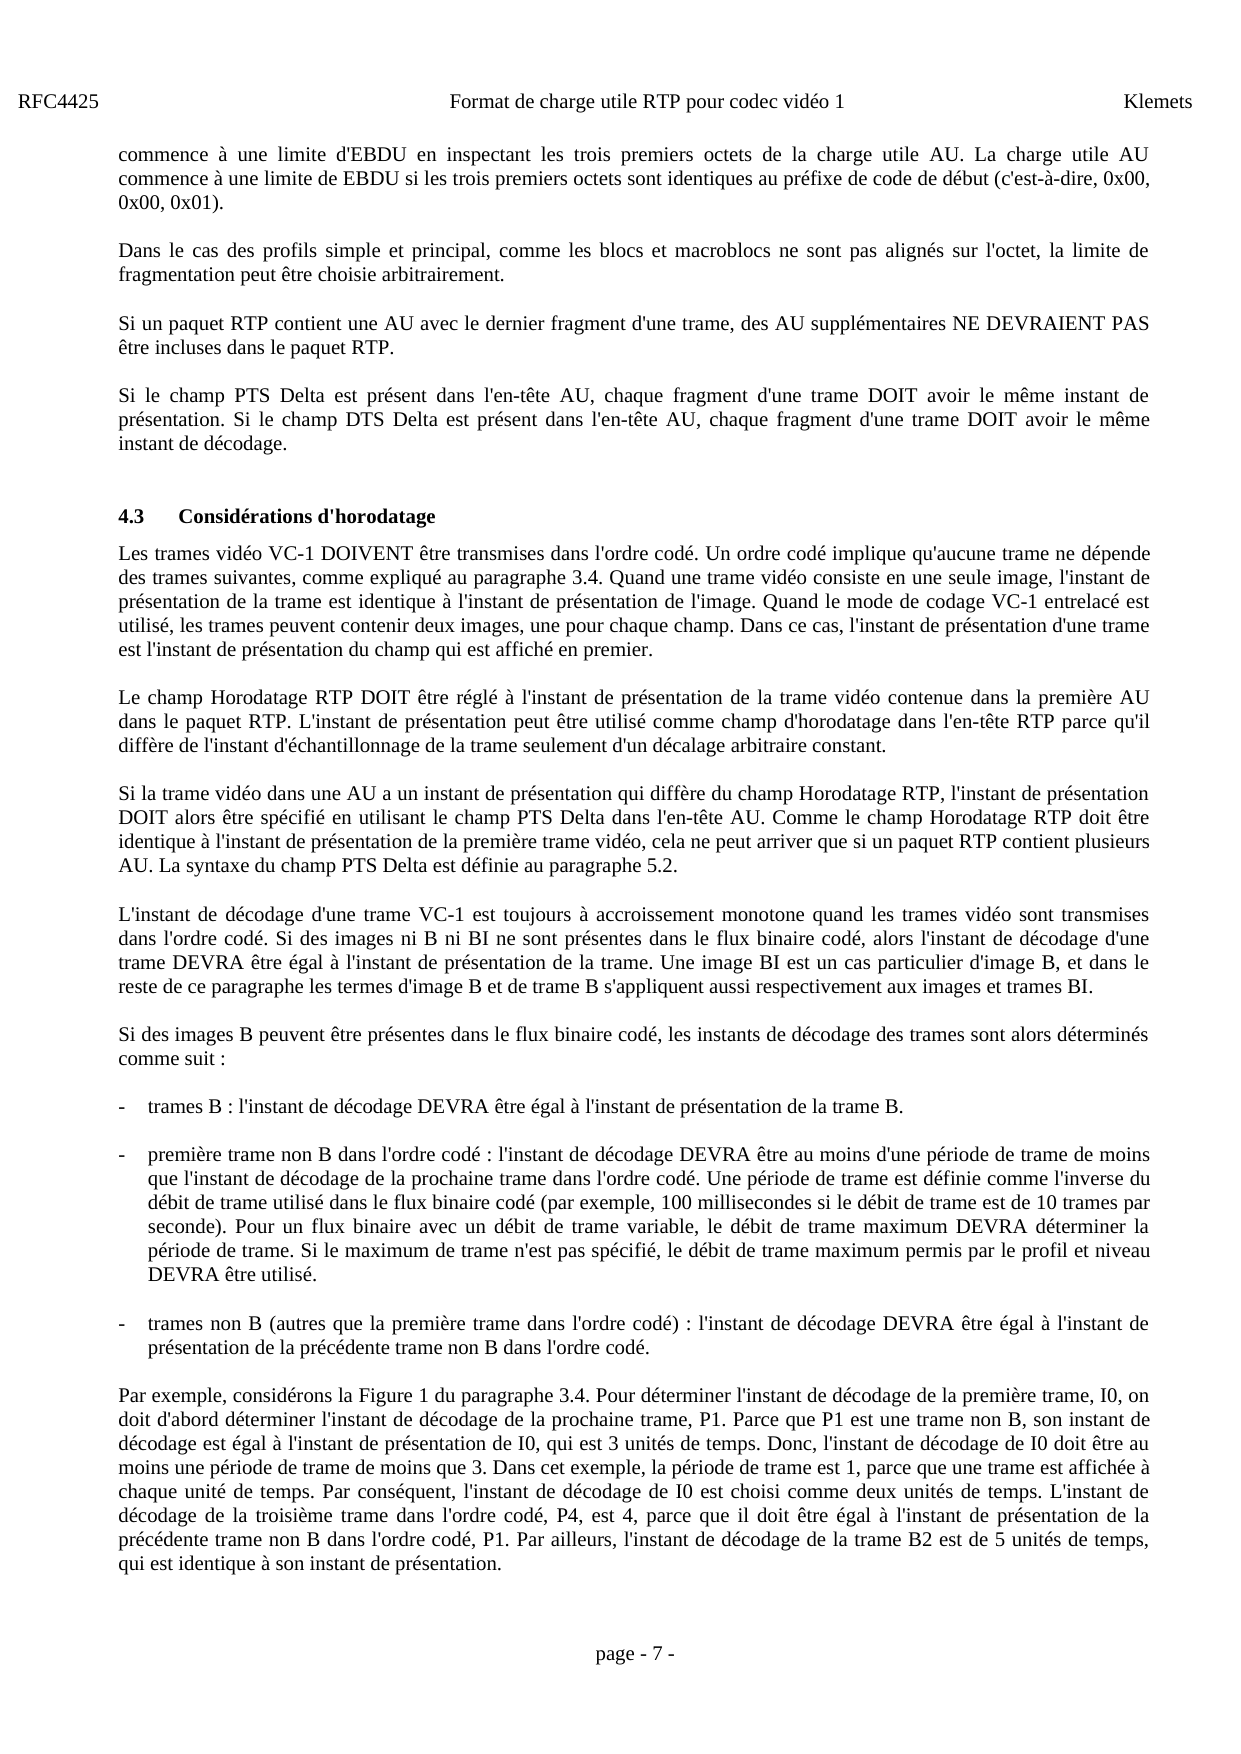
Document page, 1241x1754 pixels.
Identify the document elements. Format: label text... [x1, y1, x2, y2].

text - trames non B (autres que la première trame dans l'ordre codé) : l'instant de décodage DEVRA être égal à l'instant de présentation de la précédente trame non B dans l'ordre codé. [118, 1311, 1152, 1359]
text - trames B : l'instant de décodage DEVRA être égal à l'instant de présentation de la trame B. [118, 1094, 1152, 1118]
text Les trames vidéo VC-1 DOIVENT être transmises dans l'ordre codé. Un ordre codé implique qu'aucune trame ne dépende des trames suivantes, comme expliqué au paragraphe 3.4. Quand une trame vidéo consiste en une seule image, l'instant de présentation de la trame est identique à l'instant de présentation de l'image. Quand le mode de codage VC-1 entrelacé est utilisé, les trames peuvent contenir deux images, une pour chaque champ. Dans ce cas, l'instant de présentation d'une trame est l'instant de présentation du champ qui est affiché en premier. [118, 541, 1152, 661]
subtitle 4.3 Considérations d'horodatage [118, 504, 1152, 528]
text Si des images B peuvent être présentes dans le flux binaire codé, les instants de décodage des trames sont alors déterminés comme suit : [118, 1022, 1152, 1070]
text Le champ Horodatage RTP DOIT être réglé à l'instant de présentation de la trame vidéo contenue dans la première AU dans le paquet RTP. L'instant de présentation peut être utilisé comme champ d'horodatage dans l'en-tête RTP parce qu'il diffère de l'instant d'échantillonnage de la trame seulement d'un décalage arbitraire constant. [118, 685, 1152, 757]
text L'instant de décodage d'une trame VC-1 est toujours à accroissement monotone quand les trames vidéo sont transmises dans l'ordre codé. Si des images ni B ni BI ne sont présentes dans le flux binaire codé, alors l'instant de décodage d'une trame DEVRA être égal à l'instant de présentation de la trame. Une image BI est un cas particulier d'image B, et dans le reste de ce paragraphe les termes d'image B et de trame B s'appliquent aussi respectivement aux images et trames BI. [118, 901, 1152, 998]
text Si un paquet RTP contient une AU avec le dernier fragment d'une trame, des AU supplémentaires NE DEVRAIENT PAS être incluses dans le paquet RTP. [118, 311, 1152, 359]
text Par exemple, considérons la Figure 1 du paragraphe 3.4. Pour déterminer l'instant de décodage de la première trame, I0, on doit d'abord déterminer l'instant de décodage de la prochaine trame, P1. Parce que P1 est une trame non B, son instant de décodage est égal à l'instant de présentation de I0, qui est 3 unités de temps. Donc, l'instant de décodage de I0 doit être au moins une période de trame de moins que 3. Dans cet exemple, la période de trame est 1, parce que une trame est affichée à chaque unité de temps. Par conséquent, l'instant de décodage de I0 est choisi comme deux unités de temps. L'instant de décodage de la troisième trame dans l'ordre codé, P4, est 4, parce que il doit être égal à l'instant de présentation de la précédente trame non B dans l'ordre codé, P1. Par ailleurs, l'instant de décodage de la trame B2 est de 5 unités de temps, qui est identique à son instant de présentation. [118, 1383, 1152, 1575]
text Dans le cas des profils simple et principal, comme les blocs et macroblocs ne sont pas alignés sur l'octet, la limite de fragmentation peut être choisie arbitrairement. [118, 238, 1152, 286]
text commence à une limite d'EBDU en inspectant les trois premiers octets de la charge utile AU. La charge utile AU commence à une limite de EBDU si les trois premiers octets sont identiques au préfixe de code de début (c'est-à-dire, 0x00, 0x00, 0x01). [118, 142, 1152, 214]
text Si la trame vidéo dans une AU a un instant de présentation qui diffère du champ Horodatage RTP, l'instant de présentation DOIT alors être spécifié en utilisant le champ PTS Delta dans l'en-tête AU. Comme le champ Horodatage RTP doit être identique à l'instant de présentation de la première trame vidéo, cela ne peut arriver que si un paquet RTP contient plusieurs AU. La syntaxe du champ PTS Delta est définie au paragraphe 5.2. [118, 781, 1152, 877]
text - première trame non B dans l'ordre codé : l'instant de décodage DEVRA être au moins d'une période de trame de moins que l'instant de décodage de la prochaine trame dans l'ordre codé. Une période de trame est définie comme l'inverse du débit de trame utilisé dans le flux binaire codé (par exemple, 100 millisecondes si le débit de trame est de 10 trames par seconde). Pour un flux binaire avec un débit de trame variable, le débit de trame maximum DEVRA déterminer la période de trame. Si le maximum de trame n'est pas spécifié, le débit de trame maximum permis par le profil et niveau DEVRA être utilisé. [118, 1142, 1152, 1286]
text Si le champ PTS Delta est présent dans l'en-tête AU, chaque fragment d'une trame DOIT avoir le même instant de présentation. Si le champ DTS Delta est présent dans l'en-tête AU, chaque fragment d'une trame DOIT avoir le même instant de décodage. [118, 383, 1152, 455]
